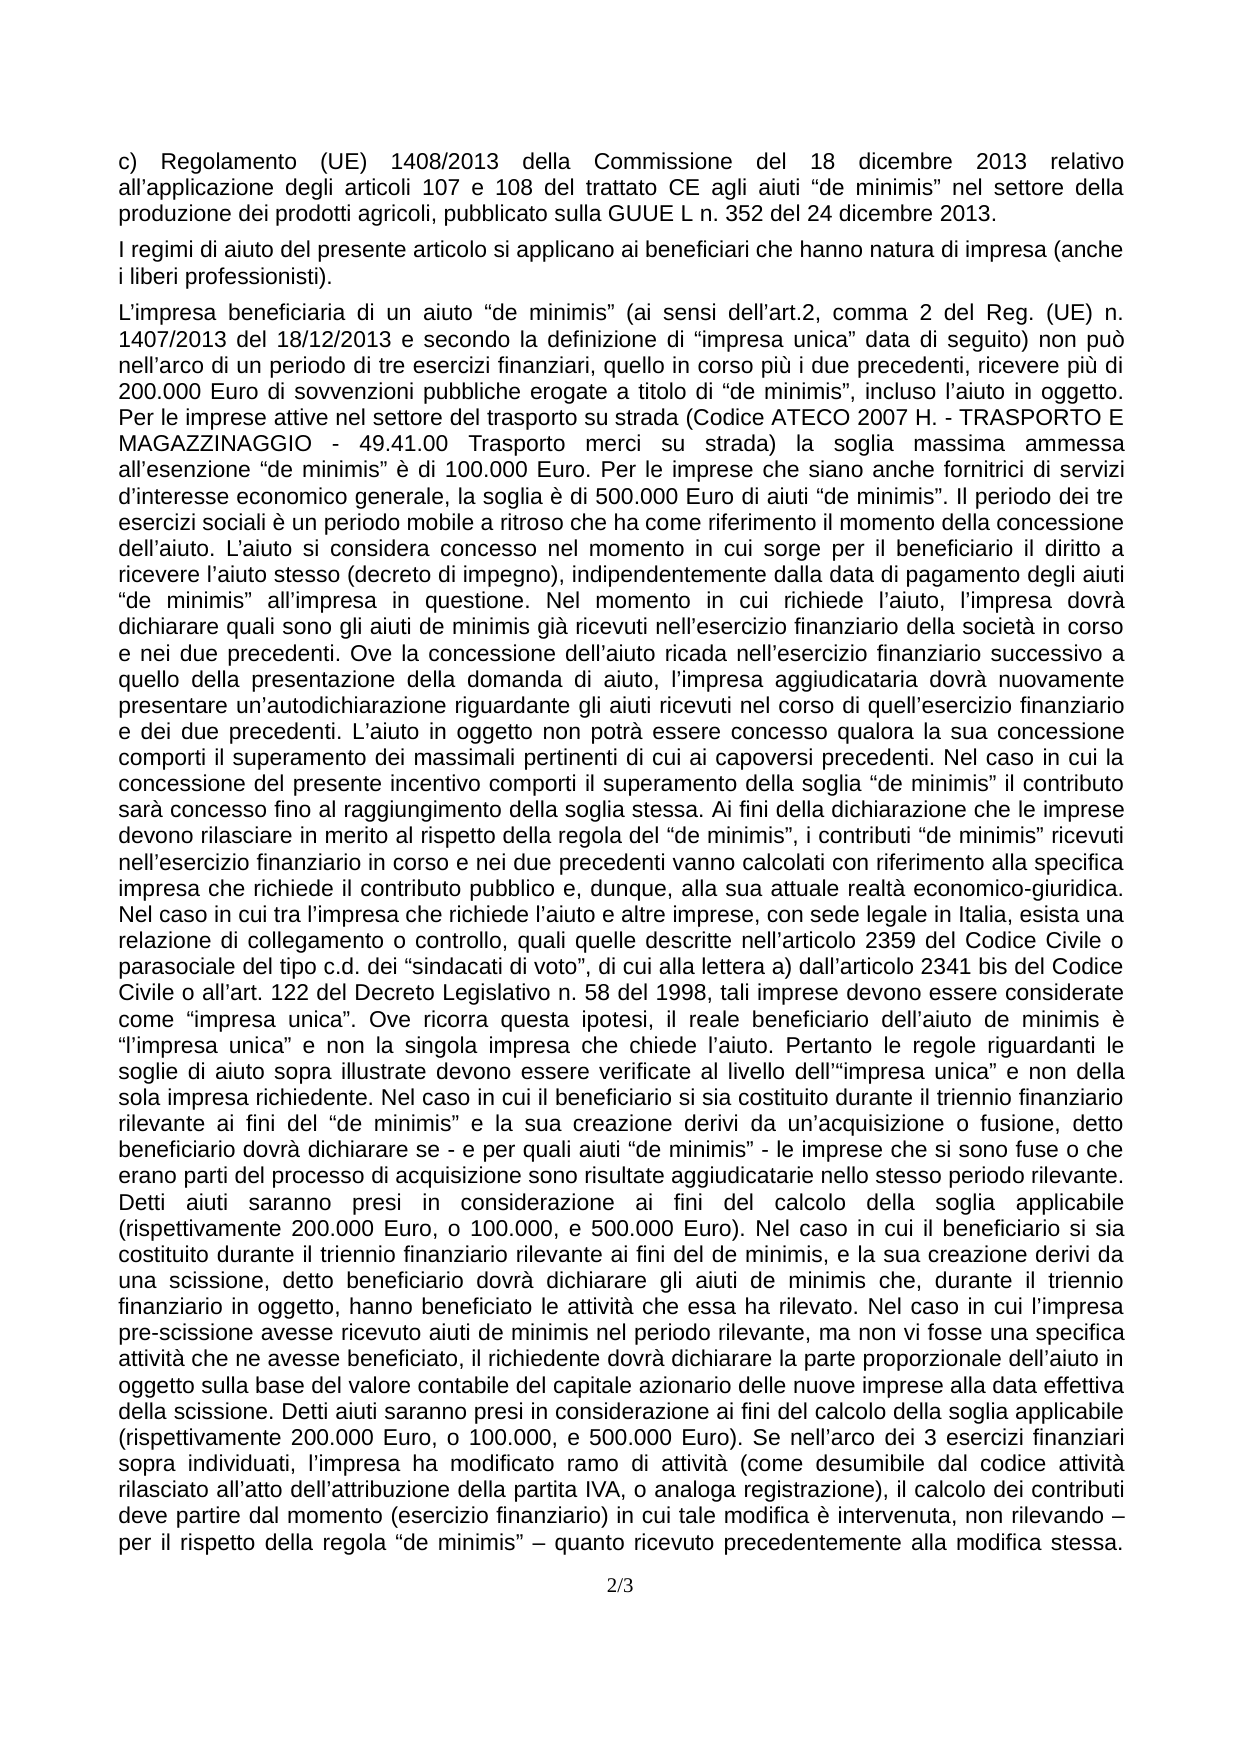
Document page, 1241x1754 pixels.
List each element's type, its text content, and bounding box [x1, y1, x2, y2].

text I regimi di aiuto del presente articolo si applicano ai beneficiari che hanno natura di impresa (anche i liberi professionisti). [118, 237, 1128, 289]
text c) Regolamento (UE) 1408/2013 della Commissione del 18 dicembre 2013 relativo all’applicazione degli articoli 107 e 108 del trattato CE agli aiuti “de minimis” nel settore della produzione dei prodotti agricoli, pubblicato sulla GUUE L n. 352 del 24 dicembre 2013. [118, 148, 1124, 227]
text 2/3 [607, 1573, 1154, 1597]
text L’impresa beneficiaria di un aiuto “de minimis” (ai sensi dell’art.2, comma 2 del Reg. (UE) n. 1407/2013 del 18/12/2013 e secondo la definizione di “impresa unica” data di seguito) non può nell’arco di un periodo di tre esercizi finanziari, quello in corso più i due precedenti, ricevere più di 200.000 Euro di sovvenzioni pubbliche erogate a titolo di “de minimis”, incluso l’aiuto in oggetto. Per le imprese attive nel settore del trasporto su strada (Codice ATECO 2007 H. - TRASPORTO E MAGAZZINAGGIO - 49.41.00 Trasporto merci su strada) la soglia massima ammessa all’esenzione “de minimis” è di 100.000 Euro. Per le imprese che siano anche fornitrici di servizi d’interesse economico generale, la soglia è di 500.000 Euro di aiuti “de minimis”. Il periodo dei tre esercizi sociali è un periodo mobile a ritroso che ha come riferimento il momento della concessione dell’aiuto. L’aiuto si considera concesso nel momento in cui sorge per il beneficiario il diritto a ricevere l’aiuto stesso (decreto di impegno), indipendentemente dalla data di pagamento degli aiuti “de minimis” all’impresa in questione. Nel momento in cui richiede l’aiuto, l’impresa dovrà dichiarare quali sono gli aiuti de minimis già ricevuti nell’esercizio finanziario della società in corso e nei due precedenti. Ove la concessione dell’aiuto ricada nell’esercizio finanziario successivo a quello della presentazione della domanda di aiuto, l’impresa aggiudicataria dovrà nuovamente presentare un’autodichiarazione riguardante gli aiuti ricevuti nel corso di quell’esercizio finanziario e dei due precedenti. L’aiuto in oggetto non potrà essere concesso qualora la sua concessione comporti il superamento dei massimali pertinenti di cui ai capoversi precedenti. Nel caso in cui la concessione del presente incentivo comporti il superamento della soglia “de minimis” il contributo sarà concesso fino al raggiungimento della soglia stessa. Ai fini della dichiarazione che le imprese devono rilasciare in merito al rispetto della regola del “de minimis”, i contributi “de minimis” ricevuti nell’esercizio finanziario in corso e nei due precedenti vanno calcolati con riferimento alla specifica impresa che richiede il contributo pubblico e, dunque, alla sua attuale realtà economico-giuridica. Nel caso in cui tra l’impresa che richiede l’aiuto e altre imprese, con sede legale in Italia, esista una relazione di collegamento o controllo, quali quelle descritte nell’articolo 2359 del Codice Civile o parasociale del tipo c.d. dei “sindacati di voto”, di cui alla lettera a) dall’articolo 2341 bis del Codice Civile o all’art. 122 del Decreto Legislativo n. 58 del 1998, tali imprese devono essere considerate come “impresa unica”. Ove ricorra questa ipotesi, il reale beneficiario dell’aiuto de minimis è “l’impresa unica” e non la singola impresa che chiede l’aiuto. Pertanto le regole riguardanti le soglie di aiuto sopra illustrate devono essere verificate al livello dell’“impresa unica” e non della sola impresa richiedente. Nel caso in cui il beneficiario si sia costituito durante il triennio finanziario rilevante ai fini del “de minimis” e la sua creazione derivi da un’acquisizione o fusione, detto beneficiario dovrà dichiarare se - e per quali aiuti “de minimis” - le imprese che si sono fuse o che erano parti del processo di acquisizione sono risultate aggiudicatarie nello stesso periodo rilevante. Detti aiuti saranno presi in considerazione ai fini del calcolo della soglia applicabile (rispettivamente 200.000 Euro, o 100.000, e 500.000 Euro). Nel caso in cui il beneficiario si sia costituito durante il triennio finanziario rilevante ai fini del de minimis, e la sua creazione derivi da una scissione, detto beneficiario dovrà dichiarare gli aiuti de minimis che, durante il triennio finanziario in oggetto, hanno beneficiato le attività che essa ha rilevato. Nel caso in cui l’impresa pre-scissione avesse ricevuto aiuti de minimis nel periodo rilevante, ma non vi fosse una specifica attività che ne avesse beneficiato, il richiedente dovrà dichiarare la parte proporzionale dell’aiuto in oggetto sulla base del valore contabile del capitale azionario delle nuove imprese alla data effettiva della scissione. Detti aiuti saranno presi in considerazione ai fini del calcolo della soglia applicabile (rispettivamente 200.000 Euro, o 100.000, e 500.000 Euro). Se nell’arco dei 3 esercizi finanziari sopra individuati, l’impresa ha modificato ramo di attività (come desumibile dal codice attività rilasciato all’atto dell’attribuzione della partita IVA, o analoga registrazione), il calcolo dei contributi deve partire dal momento (esercizio finanziario) in cui tale modifica è intervenuta, non rilevando – per il rispetto della regola “de minimis” – quanto ricevuto precedentemente alla modifica stessa. [118, 300, 1124, 1555]
